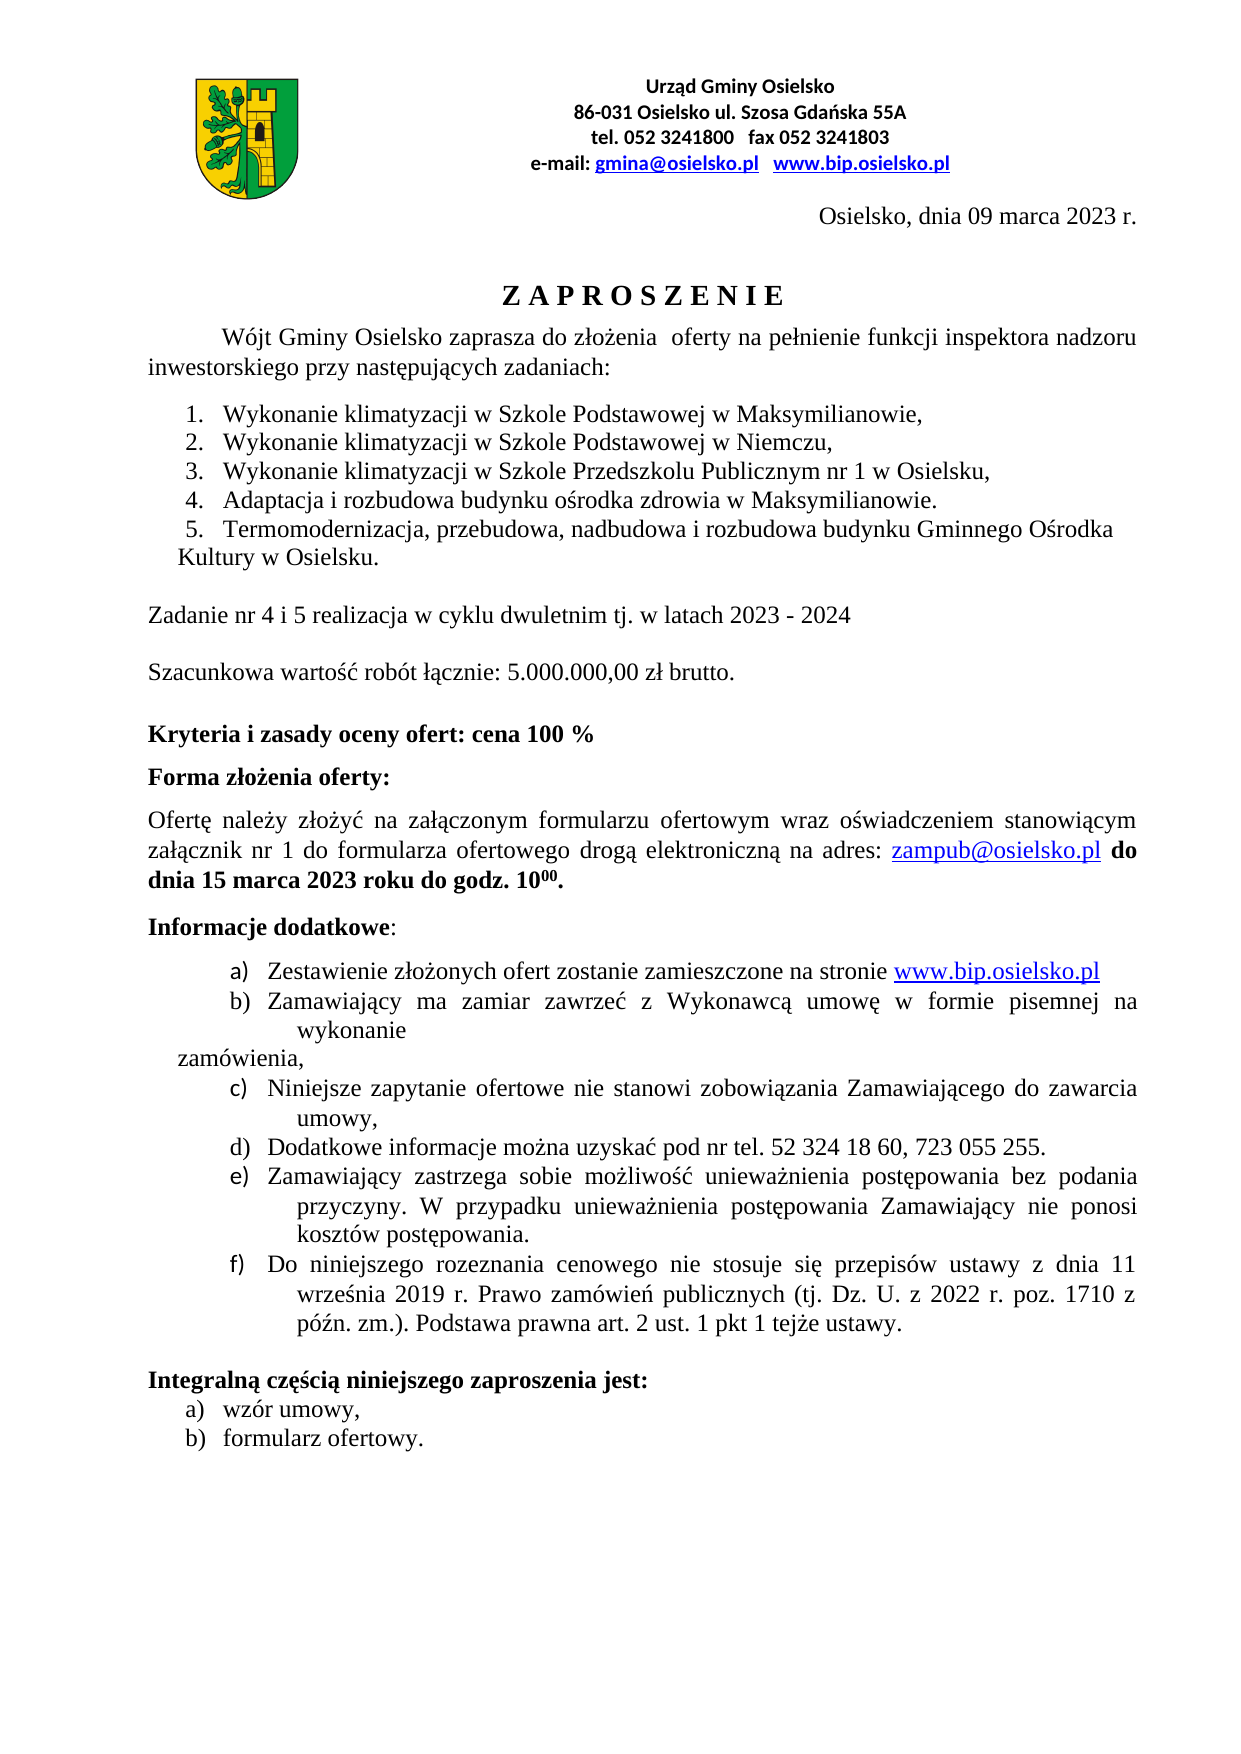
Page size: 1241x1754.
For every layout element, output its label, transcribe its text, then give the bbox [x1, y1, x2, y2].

list wzór umowy, [185, 1394, 1137, 1423]
text Informacje dodatkowe: [148, 912, 1138, 941]
list Do niniejszego rozeznania cenowego nie stosuje się przepisów ustawy z dnia 11 września 2019 r. Prawo zamówień publicznych (tj. Dz. U. z 2022 r. poz. 1710 z późn. zm.). Podstawa prawna art. 2 ust. 1 pkt 1 tejże ustawy. [229, 1248, 1137, 1336]
table_header Urząd Gminy Osielsko 86-031 Osielsko ul. Szosa Gdańska 55A tel. 052 3241800 fax 052 3241803 e-mail: gmina@osielsko.pl www.bip.osielsko.pl [355, 74, 1096, 201]
list Termomodernizacja, przebudowa, nadbudowa i rozbudowa budynku Gminnego Ośrodka [185, 514, 1137, 542]
text zamówienia, [177, 1043, 1138, 1072]
list formularz ofertowy. [185, 1423, 1137, 1451]
text Ofertę należy złożyć na załączonym formularzu ofertowym wraz oświadczeniem stanowiącym załącznik nr 1 do formularza ofertowego drogą elektroniczną na adres: zampub@osielsko.pl do dnia 15 marca 2023 roku do godz. 1000. [148, 805, 1137, 894]
list Dodatkowe informacje można uzyskać pod nr tel. 52 324 18 60, 723 055 255. [229, 1132, 1138, 1160]
text Forma złożenia oferty: [148, 762, 1138, 791]
table_header [137, 74, 354, 201]
list Zamawiający ma zamiar zawrzeć z Wykonawcą umowę w formie pisemnej na wykonanie [229, 986, 1138, 1043]
text Integralną częścią niniejszego zaproszenia jest: [148, 1365, 1137, 1394]
list Adaptacja i rozbudowa budynku ośrodka zdrowia w Maksymilianowie. [185, 485, 1137, 514]
text Szacunkowa wartość robót łącznie: 5.000.000,00 zł brutto. [148, 657, 1137, 686]
text Osielsko, dnia 09 marca 2023 r. [148, 201, 1137, 229]
list Wykonanie klimatyzacji w Szkole Przedszkolu Publicznym nr 1 w Osielsku, [185, 456, 1137, 485]
text Z A P R O S Z E N I E [148, 278, 1137, 312]
list Wykonanie klimatyzacji w Szkole Podstawowej w Maksymilianowie, [185, 399, 1137, 427]
list Zestawienie złożonych ofert zostanie zamieszczone na stronie www.bip.osielsko.pl [229, 956, 1138, 986]
text Kultury w Osielsku. [177, 542, 1137, 571]
list Wykonanie klimatyzacji w Szkole Podstawowej w Niemczu, [185, 427, 1137, 456]
text Zadanie nr 4 i 5 realizacja w cyklu dwuletnim tj. w latach 2023 - 2024 [148, 600, 1137, 629]
list Zamawiający zastrzega sobie możliwość unieważnienia postępowania bez podania przyczyny. W przypadku unieważnienia postępowania Zamawiający nie ponosi kosztów postępowania. [229, 1160, 1138, 1248]
text Wójt Gminy Osielsko zaprasza do złożenia oferty na pełnienie funkcji inspektora nadzoru inwestorskiego przy następujących zadaniach: [148, 322, 1137, 381]
text Kryteria i zasady oceny ofert: cena 100 % [148, 719, 1138, 748]
list Niniejsze zapytanie ofertowe nie stanowi zobowiązania Zamawiającego do zawarcia umowy, [229, 1072, 1138, 1132]
